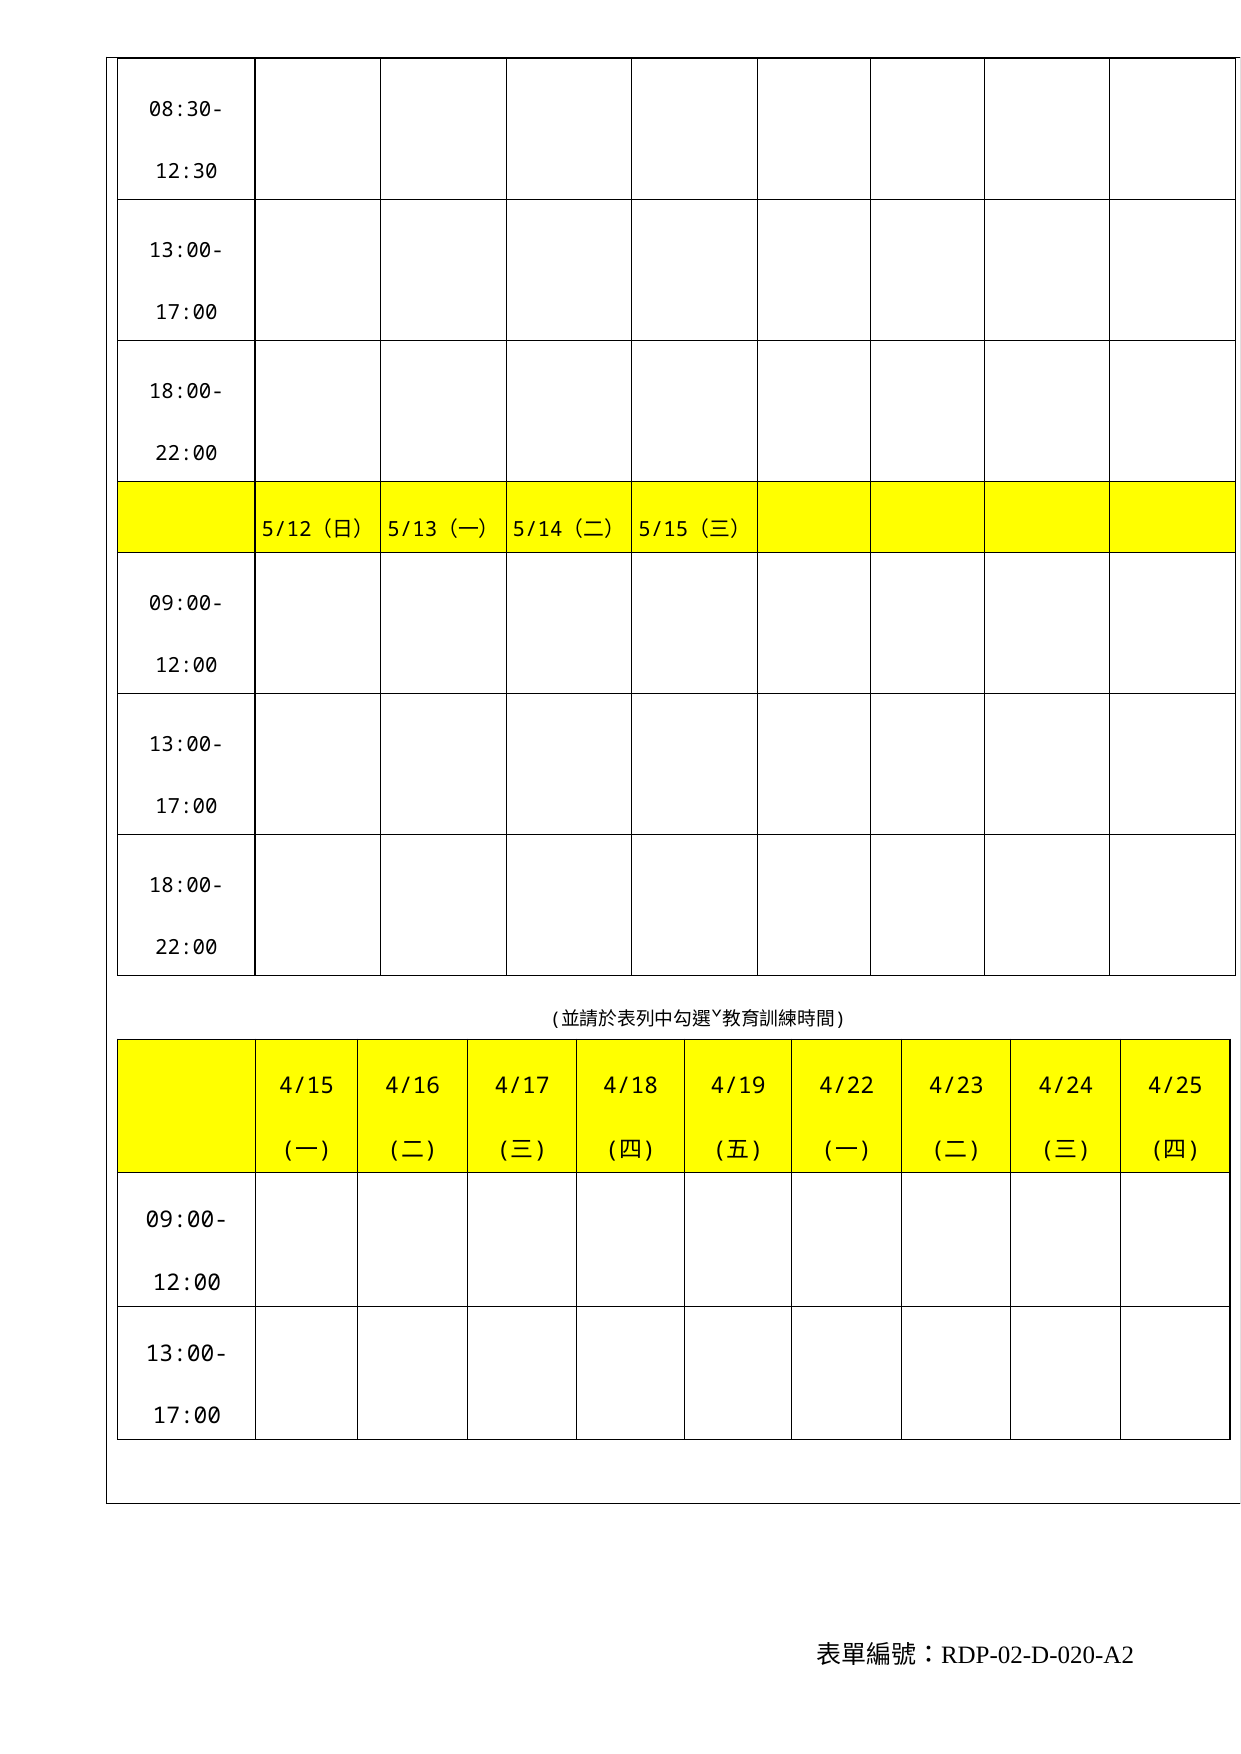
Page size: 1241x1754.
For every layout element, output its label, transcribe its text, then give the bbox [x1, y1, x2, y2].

table_cell [1110, 694, 1235, 834]
table_cell 5/12（日） [256, 482, 380, 552]
table_cell [985, 694, 1109, 834]
table_header 4/15(一) [256, 1040, 357, 1172]
table_cell [902, 1307, 1010, 1439]
table_cell [507, 835, 631, 975]
table_cell 09:00-12:00 [118, 553, 254, 693]
table_cell [871, 482, 984, 552]
table_cell [256, 59, 380, 199]
table_cell [902, 1173, 1010, 1306]
table_cell [381, 553, 506, 693]
table_cell [256, 200, 380, 340]
table_cell [632, 59, 757, 199]
table_cell [1121, 1173, 1229, 1306]
table_header 4/23(二) [902, 1040, 1010, 1172]
table_cell 18:00-22:00 [118, 341, 254, 481]
table_cell [577, 1173, 684, 1306]
table_cell [985, 835, 1109, 975]
table_header 4/17(三) [468, 1040, 576, 1172]
table_cell [256, 553, 380, 693]
table_cell [507, 553, 631, 693]
table_cell [985, 59, 1109, 199]
table_cell [1110, 341, 1235, 481]
table_cell [758, 835, 870, 975]
table_cell [632, 835, 757, 975]
table_cell [685, 1307, 791, 1439]
table_header [118, 1040, 255, 1172]
table_header 4/16(二) [358, 1040, 467, 1172]
table_cell [632, 553, 757, 693]
table_cell [358, 1307, 467, 1439]
table_cell [985, 482, 1109, 552]
table_cell [256, 1173, 357, 1306]
table_header 4/19(五) [685, 1040, 791, 1172]
table_cell [507, 694, 631, 834]
table_cell [685, 1173, 791, 1306]
table_cell [256, 835, 380, 975]
table_cell 13:00-17:00 [118, 200, 254, 340]
table_cell 18:00-22:00 [118, 835, 254, 975]
table_cell [758, 59, 870, 199]
table_cell [256, 694, 380, 834]
table_cell [758, 341, 870, 481]
table_cell [1011, 1173, 1120, 1306]
table_cell 13:00-17:00 [118, 1307, 255, 1439]
table_header 4/24(三) [1011, 1040, 1120, 1172]
table_cell [985, 200, 1109, 340]
table_cell [1110, 59, 1235, 199]
table_cell [985, 553, 1109, 693]
table_cell 08:30-12:30 [118, 59, 254, 199]
table_cell [507, 341, 631, 481]
table_cell [632, 200, 757, 340]
table_cell [468, 1307, 576, 1439]
table_cell [1011, 1307, 1120, 1439]
table_cell 5/15（三） [632, 482, 757, 552]
table_cell [256, 341, 380, 481]
table_cell [358, 1173, 467, 1306]
table_cell [1110, 200, 1235, 340]
table_header 4/22(一) [792, 1040, 901, 1172]
table_cell [792, 1173, 901, 1306]
table_cell [507, 59, 631, 199]
table_cell [1110, 835, 1235, 975]
table_header 4/18(四) [577, 1040, 684, 1172]
table_cell (並請於表列中勾選ˇ教育訓練時間) [107, 58, 1240, 1503]
table_cell [1110, 482, 1235, 552]
table_cell [871, 694, 984, 834]
table_cell 5/13（一） [381, 482, 506, 552]
table_cell [632, 341, 757, 481]
table_header 4/25(四) [1121, 1040, 1229, 1172]
table_cell [792, 1307, 901, 1439]
table_cell [256, 1307, 357, 1439]
table_cell [381, 200, 506, 340]
table_cell [871, 835, 984, 975]
table_cell [1110, 553, 1235, 693]
table_cell 13:00-17:00 [118, 694, 254, 834]
table_cell [381, 341, 506, 481]
table_cell [758, 694, 870, 834]
table_cell [468, 1173, 576, 1306]
table_cell [381, 59, 506, 199]
table_cell 09:00-12:00 [118, 1173, 255, 1306]
table_cell [871, 200, 984, 340]
table_cell [632, 694, 757, 834]
table_cell [758, 200, 870, 340]
table_cell [871, 59, 984, 199]
table_cell 5/14（二） [507, 482, 631, 552]
table_cell [577, 1307, 684, 1439]
table_cell [871, 553, 984, 693]
table_cell [381, 694, 506, 834]
table_cell [118, 482, 254, 552]
table_cell [507, 200, 631, 340]
table_cell [381, 835, 506, 975]
table_cell [1121, 1307, 1229, 1439]
table_cell [758, 553, 870, 693]
table_cell [985, 341, 1109, 481]
table_cell [758, 482, 870, 552]
table_cell [871, 341, 984, 481]
